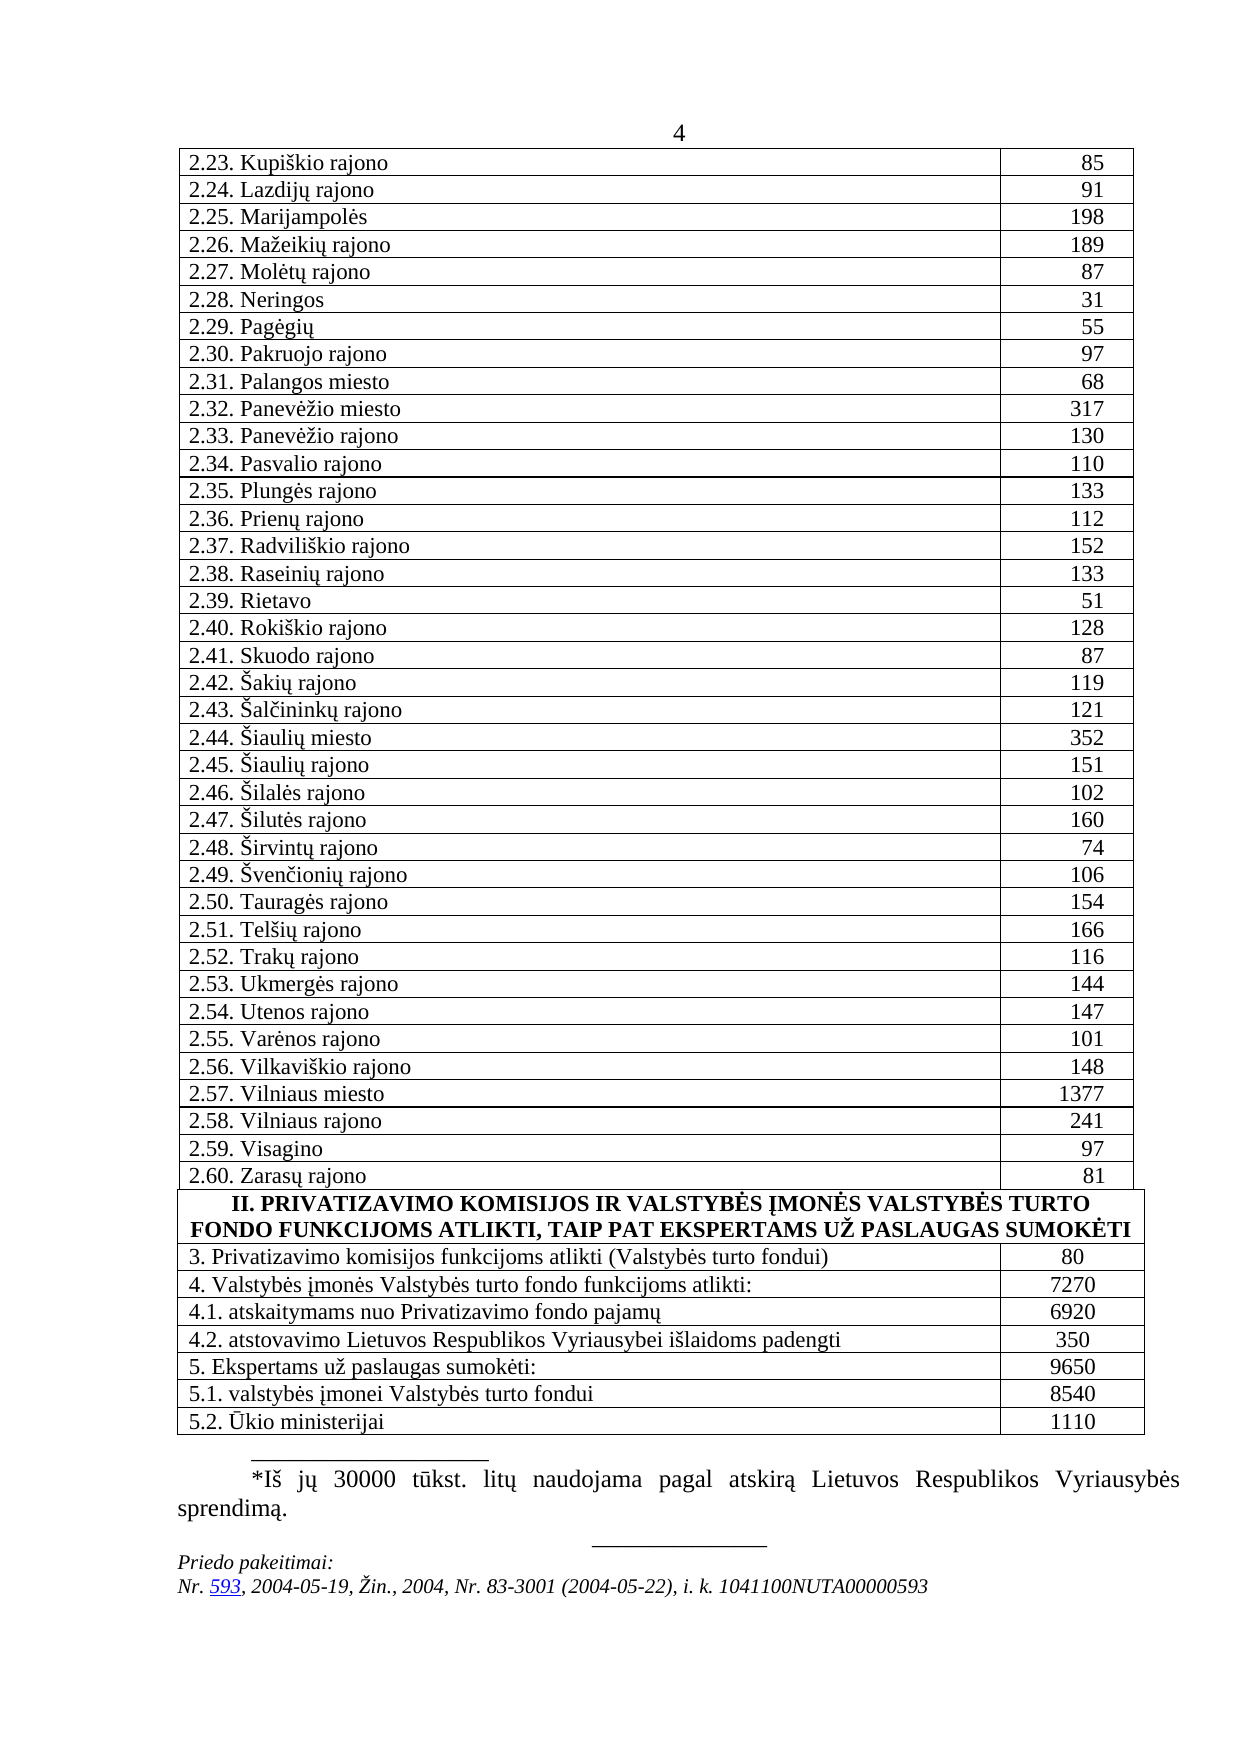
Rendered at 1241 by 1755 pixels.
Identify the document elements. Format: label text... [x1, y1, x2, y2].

table_cell 352 [1001, 724, 1133, 750]
table_cell [1134, 1079, 1144, 1106]
table_cell 2.25. Marijampolės [180, 204, 1000, 230]
table_cell 2.52. Trakų rajono [180, 943, 1000, 969]
table_cell 2.47. Šilutės rajono [180, 806, 1000, 832]
table_cell [1134, 586, 1144, 613]
table_cell 2.24. Lazdijų rajono [180, 176, 1000, 202]
table_cell 2.53. Ukmergės rajono [180, 971, 1000, 997]
table_cell 55 [1001, 313, 1133, 339]
table_cell 2.58. Vilniaus rajono [180, 1108, 1000, 1134]
table_cell 317 [1001, 395, 1133, 422]
table_cell 68 [1001, 368, 1133, 394]
table_cell 2.23. Kupiškio rajono [180, 149, 1000, 175]
table_cell [1134, 203, 1144, 230]
table_cell [1134, 1024, 1144, 1052]
table_cell [1134, 257, 1144, 284]
table_cell 5.1. valstybės įmonei Valstybės turto fondui [178, 1380, 1000, 1407]
table_cell 1110 [1001, 1408, 1144, 1434]
table_cell 2.40. Rokiškio rajono [180, 614, 1000, 641]
table_cell [1134, 750, 1144, 778]
table_cell 87 [1001, 258, 1133, 284]
table_cell 2.56. Vilkaviškio rajono [180, 1053, 1000, 1079]
text *Iš jų 30000 tūkst. litų naudojama pagal atskirą Lietuvos Respublikos Vyriausybės sprendimą. [177, 1464, 1181, 1521]
table_cell 74 [1001, 834, 1133, 860]
table_cell 2.41. Skuodo rajono [180, 642, 1000, 668]
table_cell 2.51. Telšių rajono [180, 916, 1000, 942]
table_cell 31 [1001, 286, 1133, 312]
table_cell [1134, 476, 1144, 504]
table_cell [1134, 1161, 1144, 1189]
table_cell [1134, 367, 1144, 394]
table_cell [1134, 805, 1144, 832]
table_cell [1134, 970, 1144, 997]
table_cell 2.57. Vilniaus miesto [180, 1080, 1000, 1106]
table_cell 130 [1001, 423, 1133, 449]
table_cell 80 [1001, 1244, 1144, 1270]
table_cell [1134, 915, 1144, 942]
table_cell [1134, 1106, 1144, 1134]
table_cell 2.42. Šakių rajono [180, 669, 1000, 696]
table_cell 189 [1001, 231, 1133, 257]
table_cell 151 [1001, 751, 1133, 778]
table_cell [1134, 559, 1144, 586]
table_cell 128 [1001, 614, 1133, 641]
table_cell [1134, 723, 1144, 750]
table_cell 119 [1001, 669, 1133, 696]
table_cell [1134, 778, 1144, 805]
table_cell 7270 [1001, 1271, 1144, 1297]
table_cell II. Privatizavimo komisijos ir valstybės įmonės Valstybės turto fondo funkcijoms atlikti, taip pat ekspertams už paslaugas sumokėti [178, 1190, 1144, 1242]
table_cell 97 [1001, 1135, 1133, 1161]
table_cell 51 [1001, 587, 1133, 613]
table_cell 154 [1001, 888, 1133, 915]
table_cell 147 [1001, 998, 1133, 1024]
table_cell 91 [1001, 176, 1133, 202]
table_cell 133 [1001, 560, 1133, 586]
table_cell 2.55. Varėnos rajono [180, 1025, 1000, 1052]
table_cell [1134, 175, 1144, 202]
table_cell 2.34. Pasvalio rajono [180, 450, 1000, 476]
table_cell [1134, 531, 1144, 558]
table_cell [1134, 1134, 1144, 1161]
table_cell 198 [1001, 204, 1133, 230]
table_cell 2.43. Šalčininkų rajono [180, 697, 1000, 723]
table_cell [1134, 887, 1144, 915]
table_cell 2.59. Visagino [180, 1135, 1000, 1161]
table_cell 116 [1001, 943, 1133, 969]
table_cell [1134, 860, 1144, 887]
table_cell 87 [1001, 642, 1133, 668]
text ______________ [177, 1521, 1181, 1550]
table_cell [1134, 312, 1144, 339]
table_cell 133 [1001, 478, 1133, 504]
table_cell [1134, 997, 1144, 1024]
table_cell 5.2. Ūkio ministerijai [178, 1408, 1000, 1434]
table_cell 2.39. Rietavo [180, 587, 1000, 613]
table_cell 2.26. Mažeikių rajono [180, 231, 1000, 257]
text ___________________ [177, 1435, 1181, 1464]
table_cell 4. Valstybės įmonės Valstybės turto fondo funkcijoms atlikti: [178, 1271, 1000, 1297]
table_cell 85 [1001, 149, 1133, 175]
table_cell [1134, 339, 1144, 367]
table_cell 2.54. Utenos rajono [180, 998, 1000, 1024]
table_cell 2.38. Raseinių rajono [180, 560, 1000, 586]
table_cell [1134, 230, 1144, 257]
table_cell 2.33. Panevėžio rajono [180, 423, 1000, 449]
table_cell 152 [1001, 532, 1133, 558]
table_cell 4.1. atskaitymams nuo Privatizavimo fondo pajamų [178, 1298, 1000, 1324]
table_cell 102 [1001, 779, 1133, 805]
table_cell 166 [1001, 916, 1133, 942]
table_cell 101 [1001, 1025, 1133, 1052]
table_cell 2.27. Molėtų rajono [180, 258, 1000, 284]
table_cell 2.35. Plungės rajono [180, 478, 1000, 504]
table_cell 2.28. Neringos [180, 286, 1000, 312]
table_cell 2.46. Šilalės rajono [180, 779, 1000, 805]
table_cell 148 [1001, 1053, 1133, 1079]
table_cell 106 [1001, 861, 1133, 887]
table_cell 81 [1001, 1162, 1133, 1189]
table_cell 2.50. Tauragės rajono [180, 888, 1000, 915]
table_cell [1134, 422, 1144, 449]
table_cell 2.48. Širvintų rajono [180, 834, 1000, 860]
table_cell 144 [1001, 971, 1133, 997]
table_cell [1134, 668, 1144, 696]
table_cell 4.2. atstovavimo Lietuvos Respublikos Vyriausybei išlaidoms padengti [178, 1326, 1000, 1352]
table_cell [1134, 641, 1144, 668]
table_cell 8540 [1001, 1380, 1144, 1407]
table_cell [1134, 449, 1144, 476]
table_cell 9650 [1001, 1353, 1144, 1379]
table_cell [1134, 285, 1144, 312]
table_cell 241 [1001, 1108, 1133, 1134]
table_cell [1134, 833, 1144, 860]
table_cell 1377 [1001, 1080, 1133, 1106]
table_cell [1134, 504, 1144, 531]
table_cell [1134, 394, 1144, 422]
table_cell 2.49. Švenčionių rajono [180, 861, 1000, 887]
table_cell 6920 [1001, 1298, 1144, 1324]
table_cell 160 [1001, 806, 1133, 832]
text Nr. 593, 2004-05-19, Žin., 2004, Nr. 83-3001 (2004-05-22), i. k. 1041100NUTA00000593 [177, 1574, 1181, 1598]
table_cell 112 [1001, 505, 1133, 531]
table_cell 2.29. Pagėgių [180, 313, 1000, 339]
table_cell 2.32. Panevėžio miesto [180, 395, 1000, 422]
table_cell [1134, 613, 1144, 641]
table_cell 110 [1001, 450, 1133, 476]
table_cell [1134, 696, 1144, 723]
table_cell 5. Ekspertams už paslaugas sumokėti: [178, 1353, 1000, 1379]
table_cell 2.44. Šiaulių miesto [180, 724, 1000, 750]
table_cell 3. Privatizavimo komisijos funkcijoms atlikti (Valstybės turto fondui) [178, 1244, 1000, 1270]
table_cell 2.45. Šiaulių rajono [180, 751, 1000, 778]
table_cell 350 [1001, 1326, 1144, 1352]
table_cell 2.36. Prienų rajono [180, 505, 1000, 531]
text Priedo pakeitimai: [177, 1550, 1181, 1574]
table_cell 2.37. Radviliškio rajono [180, 532, 1000, 558]
table_cell 121 [1001, 697, 1133, 723]
table_cell 2.60. Zarasų rajono [180, 1162, 1000, 1189]
table_cell [1134, 942, 1144, 969]
table_cell 97 [1001, 340, 1133, 367]
table_cell [1134, 148, 1144, 175]
table_cell [1134, 1052, 1144, 1079]
table_cell 2.31. Palangos miesto [180, 368, 1000, 394]
table_cell 2.30. Pakruojo rajono [180, 340, 1000, 367]
